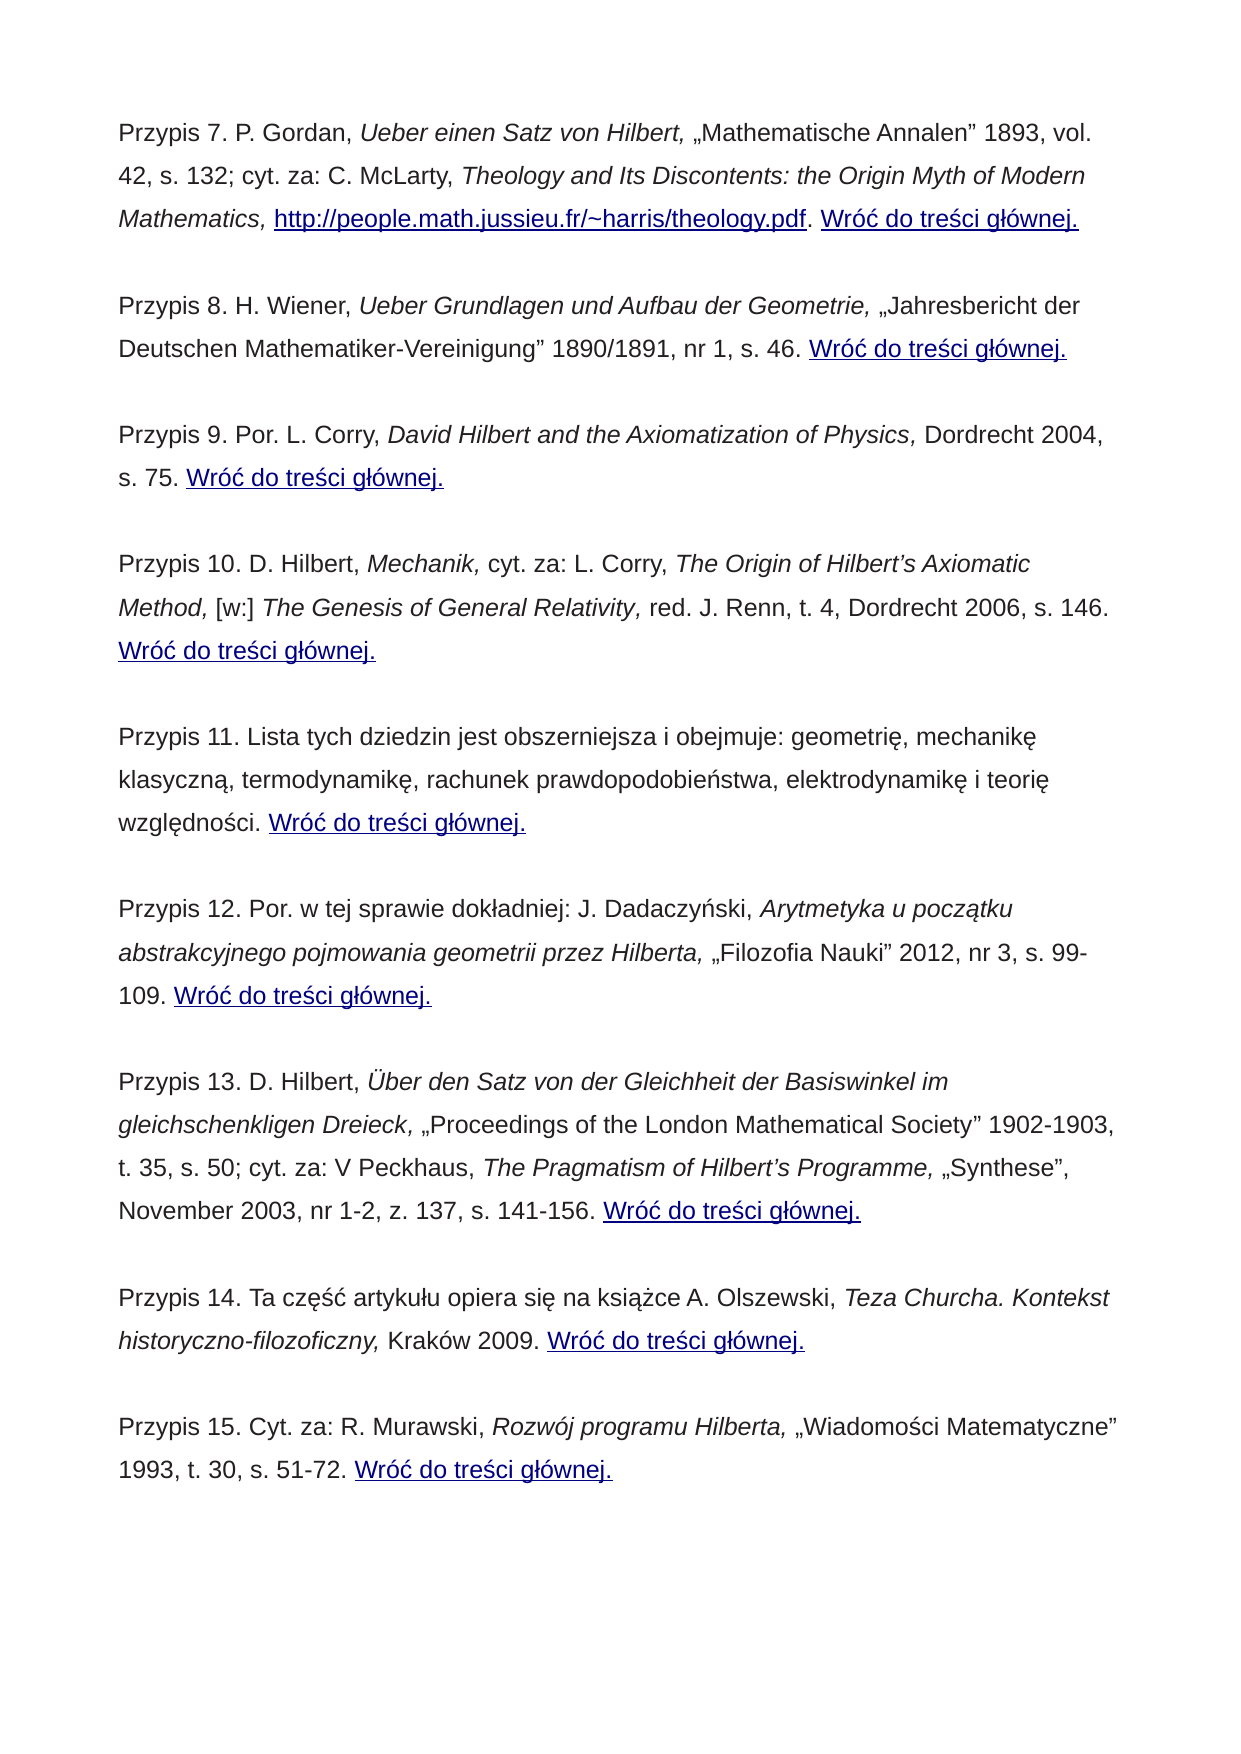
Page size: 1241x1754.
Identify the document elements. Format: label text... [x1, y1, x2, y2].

text Przypis 12. Por. w tej sprawie dokładniej: J. Dadaczyński, Arytmetyka u początku abstrakcyjnego pojmowania geometrii przez Hilberta, „Filozofia Nauki” 2012, nr 3, s. 99-109. Wróć do treści głównej. [118, 894, 1122, 1009]
text Przypis 8. H. Wiener, Ueber Grundlagen und Aufbau der Geometrie, „Jahresbericht der Deutschen Mathematiker-Vereinigung” 1890/1891, nr 1, s. 46. Wróć do treści głównej. [118, 291, 1122, 362]
text Przypis 10. D. Hilbert, Mechanik, cyt. za: L. Corry, The Origin of Hilbert’s Axiomatic Method, [w:] The Genesis of General Relativity, red. J. Renn, t. 4, Dordrecht 2006, s. 146. Wróć do treści głównej. [118, 549, 1122, 664]
text Przypis 7. P. Gordan, Ueber einen Satz von Hilbert, „Mathematische Annalen” 1893, vol. 42, s. 132; cyt. za: C. McLarty, Theology and Its Discontents: the Origin Myth of Modern Mathematics, http://people.math.jussieu.fr/~harris/theology.pdf. Wróć do treści głównej. [118, 118, 1122, 233]
text Przypis 9. Por. L. Corry, David Hilbert and the Axiomatization of Physics, Dordrecht 2004, s. 75. Wróć do treści głównej. [118, 420, 1122, 492]
text Przypis 13. D. Hilbert, Über den Satz von der Gleichheit der Basiswinkel im gleichschenkligen Dreieck, „Proceedings of the London Mathematical Society” 1902-1903, t. 35, s. 50; cyt. za: V Peckhaus, The Pragmatism of Hilbert’s Programme, „Synthese”, November 2003, nr 1-2, z. 137, s. 141-156. Wróć do treści głównej. [118, 1067, 1122, 1225]
text Przypis 15. Cyt. za: R. Murawski, Rozwój programu Hilberta, „Wiadomości Matematyczne” 1993, t. 30, s. 51-72. Wróć do treści głównej. [118, 1412, 1122, 1484]
text Przypis 14. Ta część artykułu opiera się na książce A. Olszewski, Teza Churcha. Kontekst historyczno-filozoficzny, Kraków 2009. Wróć do treści głównej. [118, 1282, 1122, 1354]
text Przypis 11. Lista tych dziedzin jest obszerniejsza i obejmuje: geometrię, mechanikę klasyczną, termodynamikę, rachunek prawdopodobieństwa, elektrodynamikę i teorię względności. Wróć do treści głównej. [118, 722, 1122, 837]
